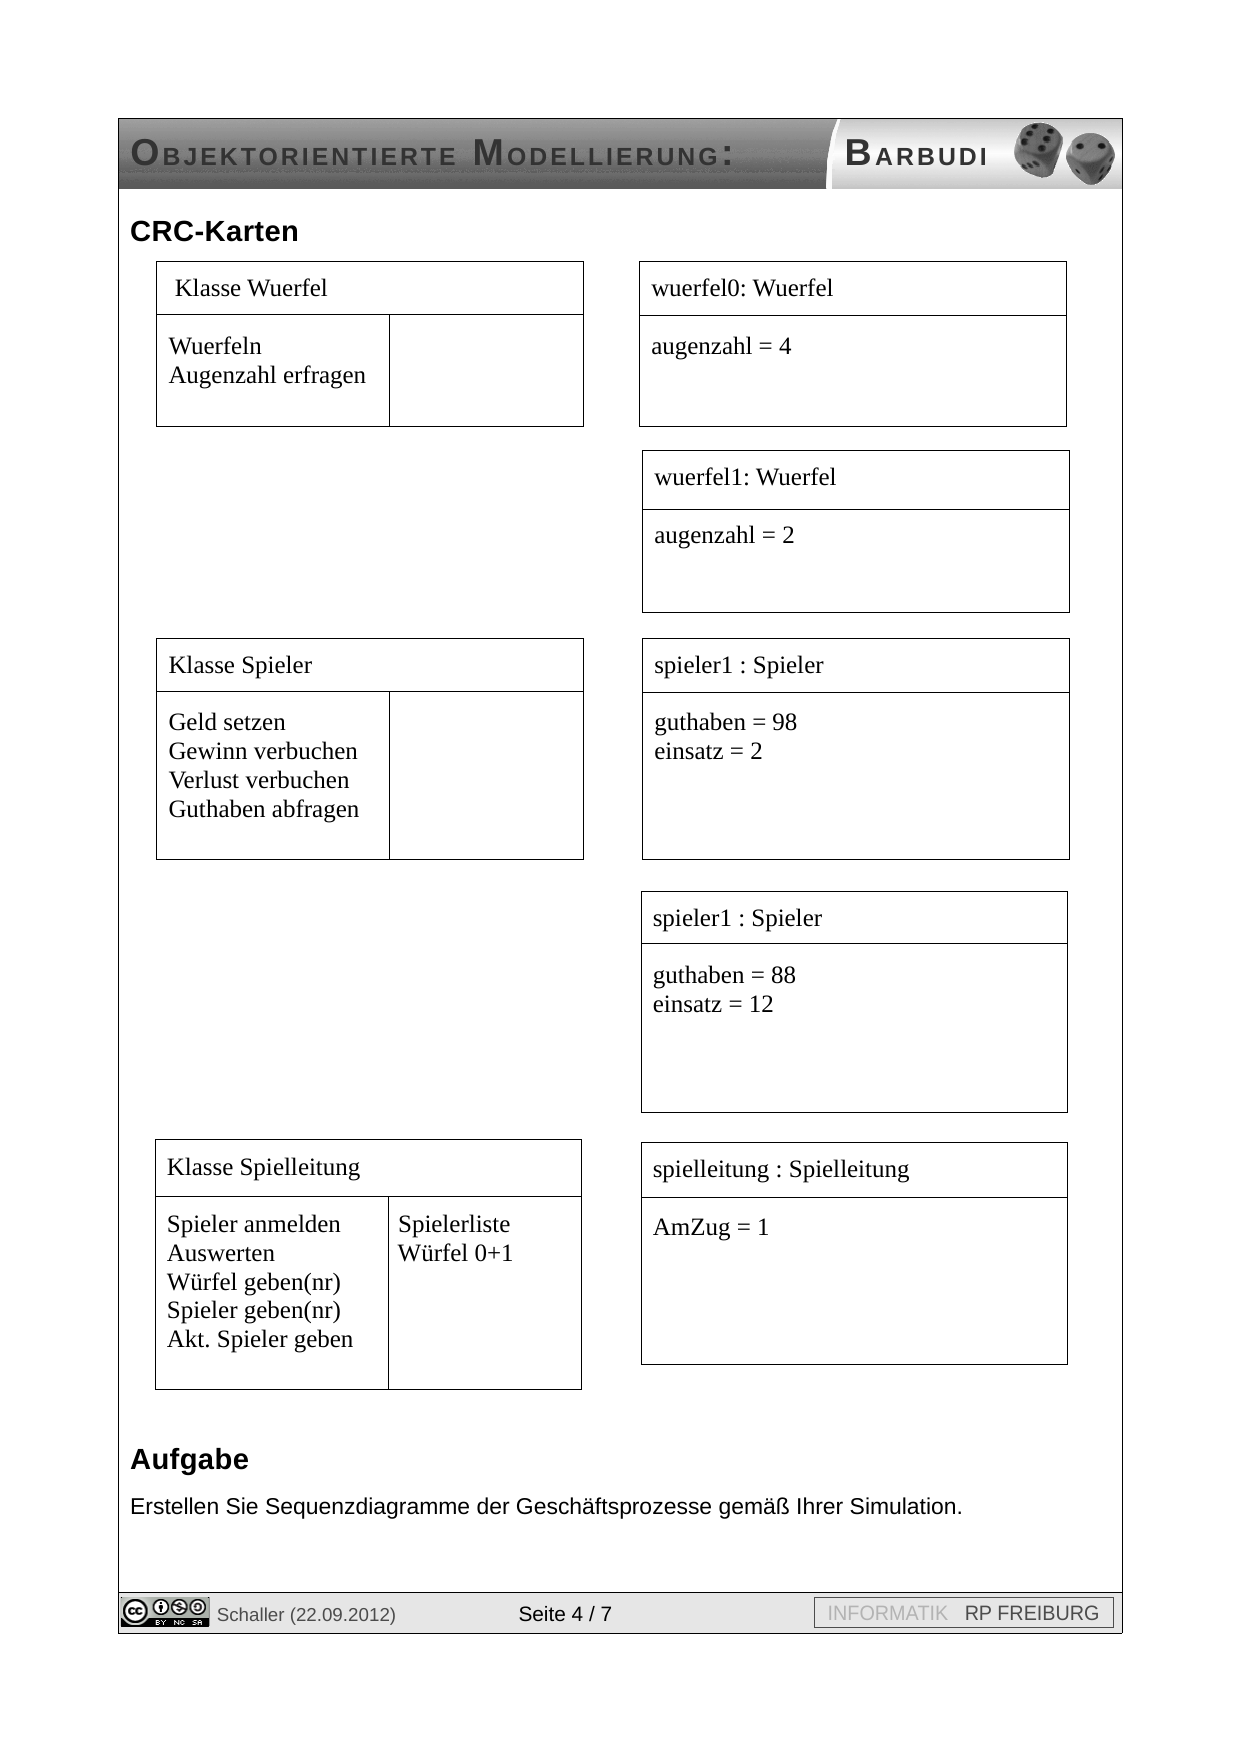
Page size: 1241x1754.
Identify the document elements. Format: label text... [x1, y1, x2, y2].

text Aufgabe [130, 1442, 1110, 1475]
picture [119, 119, 1122, 191]
text Erstellen Sie Sequenzdiagramme der Geschäftsprozesse gemäß Ihrer Simulation. [130, 1493, 1110, 1519]
picture [120, 1597, 210, 1627]
text CRC-Karten [130, 214, 1110, 248]
